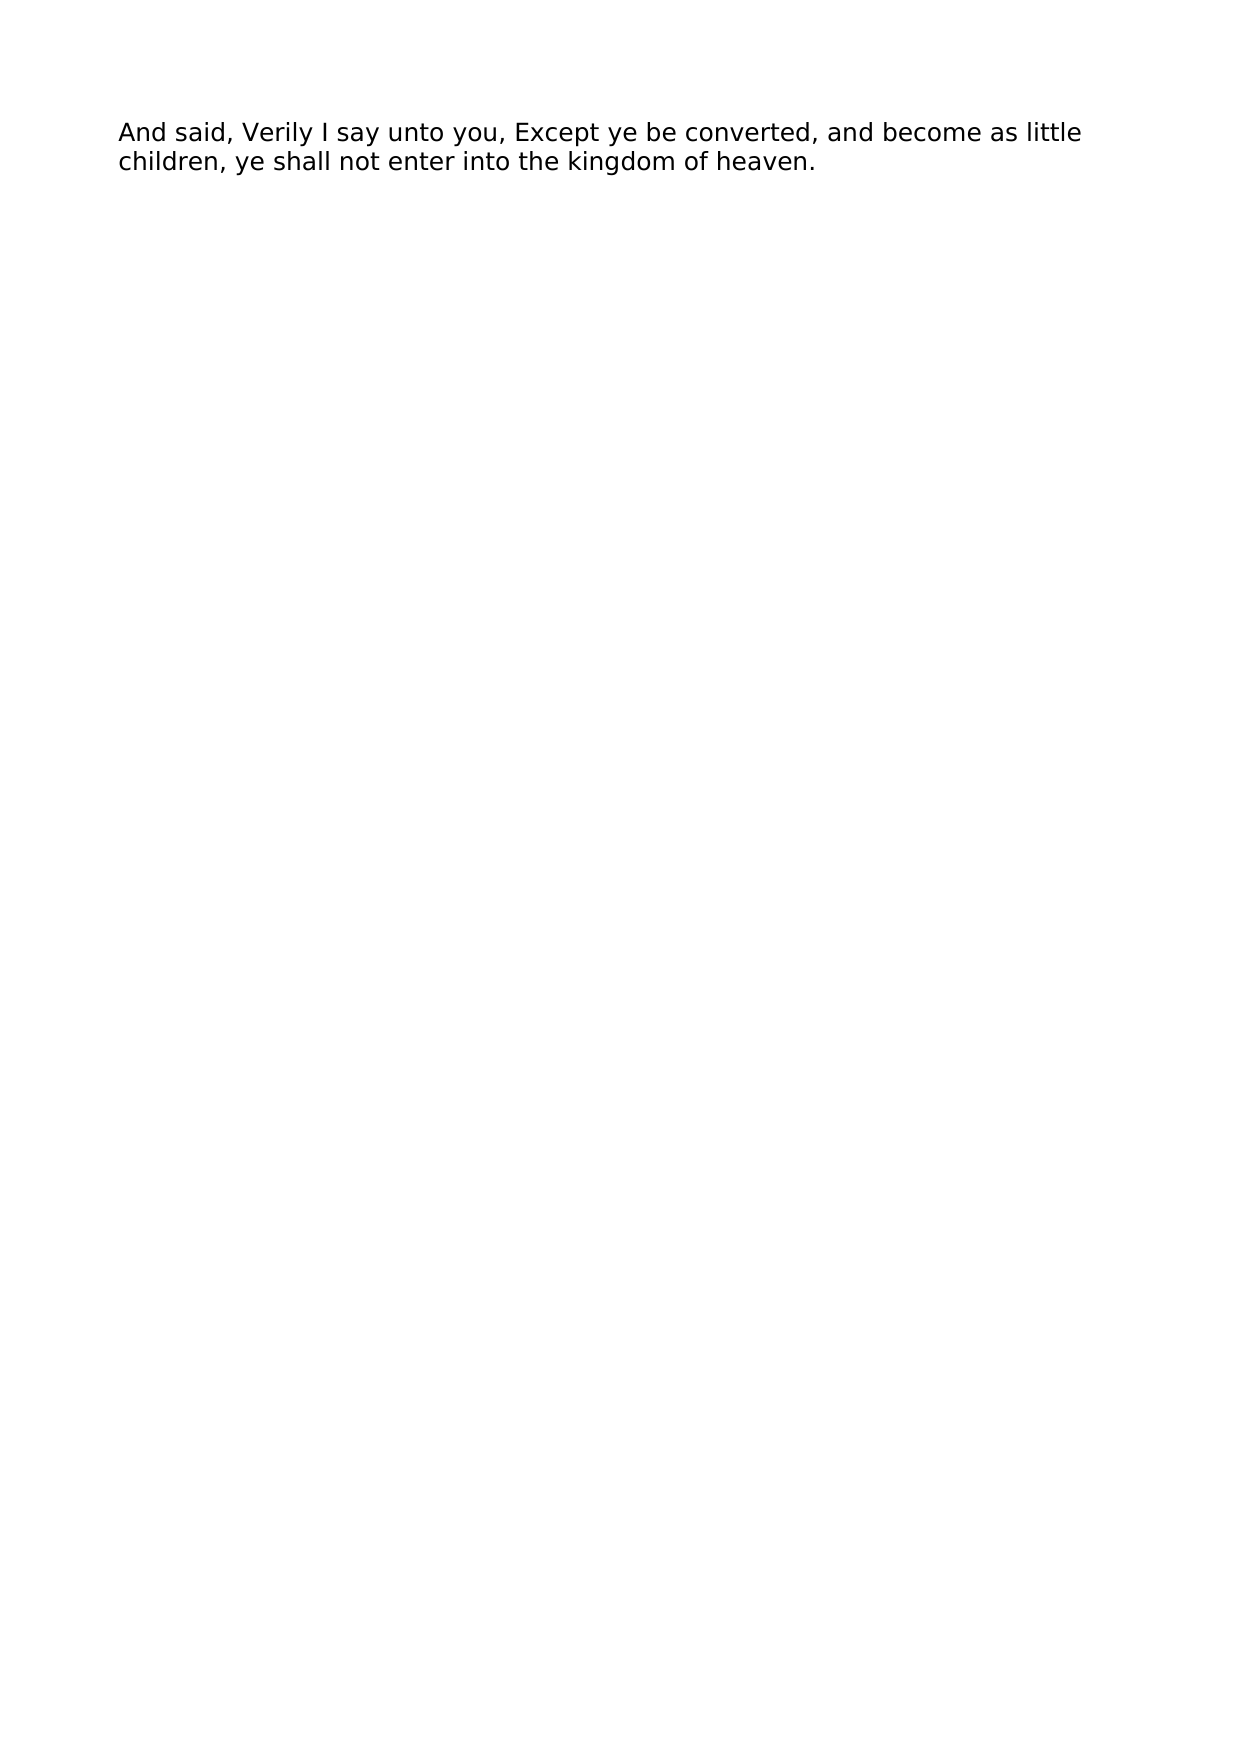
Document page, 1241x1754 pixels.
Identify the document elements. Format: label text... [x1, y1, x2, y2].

text And said, Verily I say unto you, Except ye be converted, and become as little children, ye shall not enter into the kingdom of heaven. [118, 118, 1122, 176]
